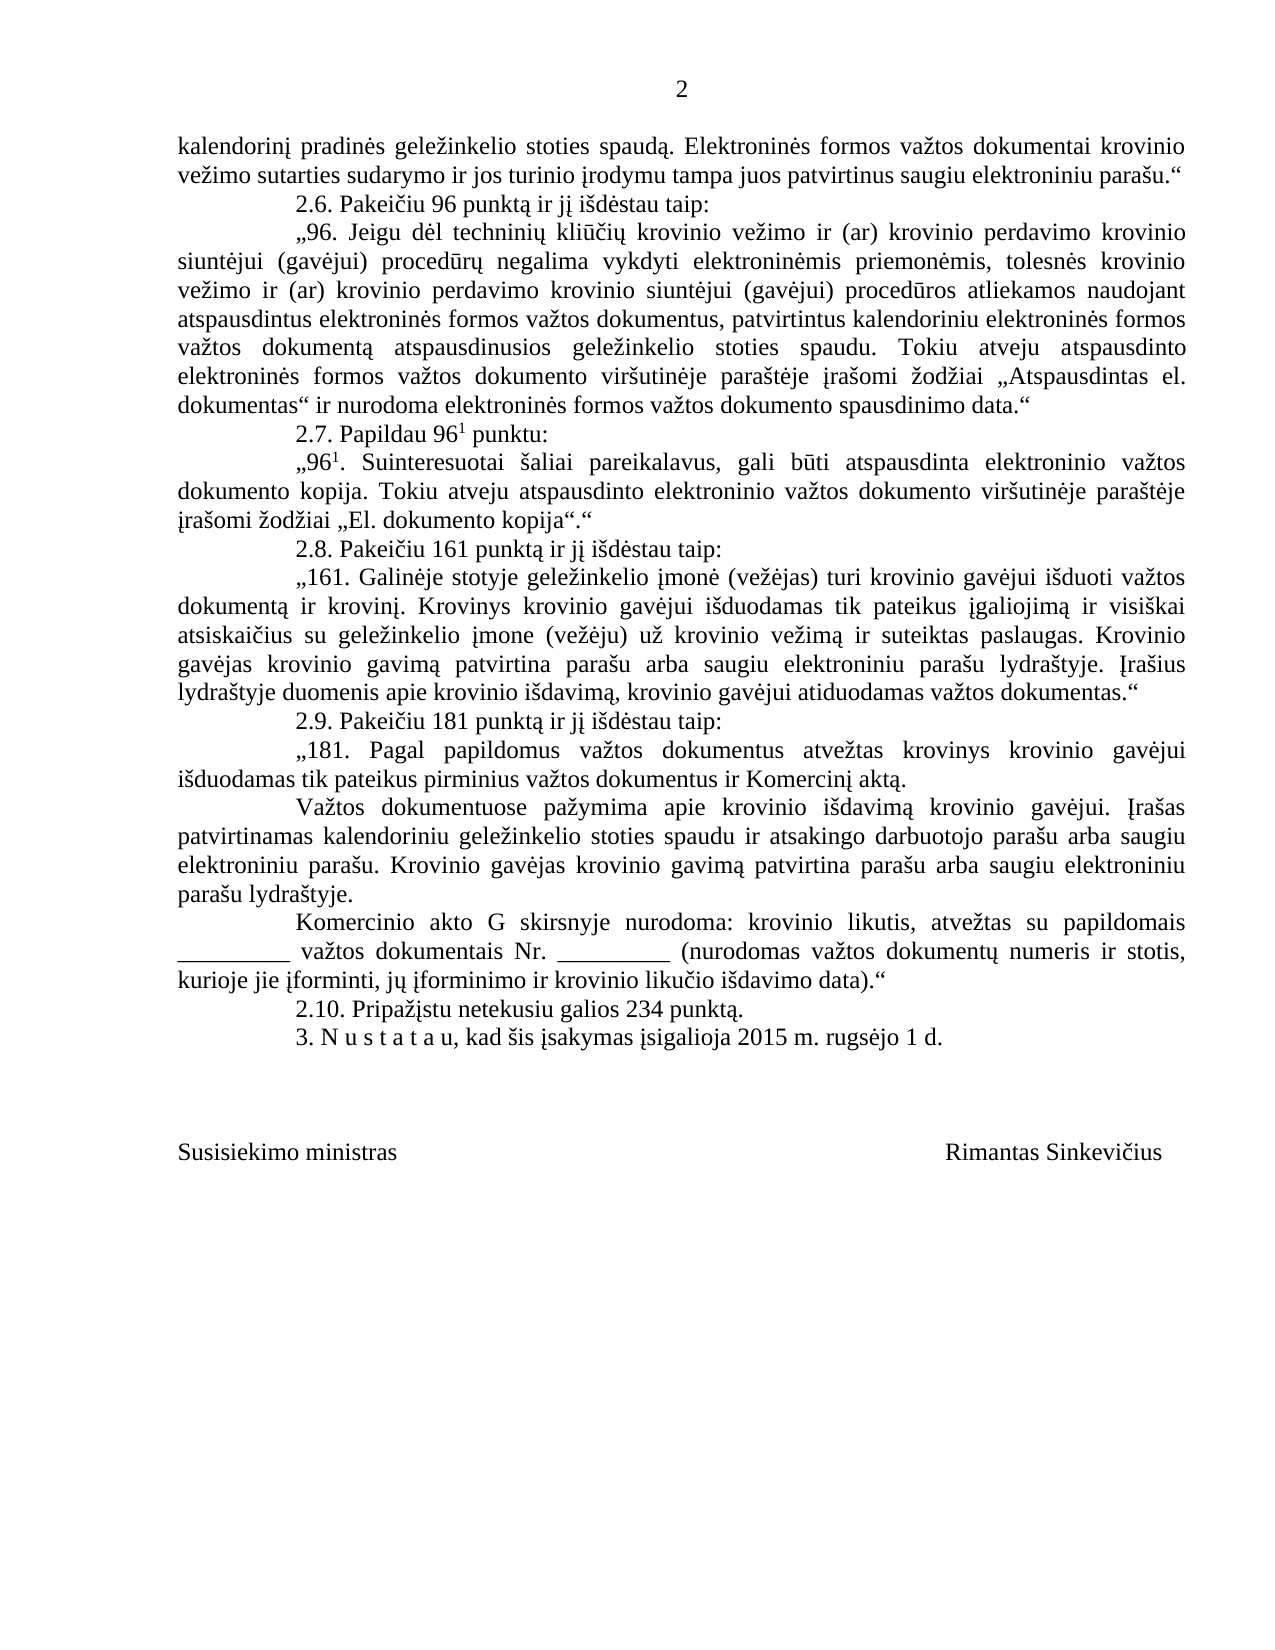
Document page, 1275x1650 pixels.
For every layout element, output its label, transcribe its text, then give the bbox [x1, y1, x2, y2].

text kalendorinį pradinės geležinkelio stoties spaudą. Elektroninės formos važtos dokumentai krovinio vežimo sutarties sudarymo ir jos turinio įrodymu tampa juos patvirtinus saugiu elektroniniu parašu.“ [177, 131, 1186, 189]
text „161. Galinėje stotyje geležinkelio įmonė (vežėjas) turi krovinio gavėjui išduoti važtos dokumentą ir krovinį. Krovinys krovinio gavėjui išduodamas tik pateikus įgaliojimą ir visiškai atsiskaičius su geležinkelio įmone (vežėju) už krovinio vežimą ir suteiktas paslaugas. Krovinio gavėjas krovinio gavimą patvirtina parašu arba saugiu elektroniniu parašu lydraštyje. Įrašius lydraštyje duomenis apie krovinio išdavimą, krovinio gavėjui atiduodamas važtos dokumentas.“ [177, 562, 1186, 706]
text 2.9. Pakeičiu 181 punktą ir jį išdėstau taip: [177, 706, 1186, 735]
text „96. Jeigu dėl techninių kliūčių krovinio vežimo ir (ar) krovinio perdavimo krovinio siuntėjui (gavėjui) procedūrų negalima vykdyti elektroninėmis priemonėmis, tolesnės krovinio vežimo ir (ar) krovinio perdavimo krovinio siuntėjui (gavėjui) procedūros atliekamos naudojant atspausdintus elektroninės formos važtos dokumentus, patvirtintus kalendoriniu elektroninės formos važtos dokumentą atspausdinusios geležinkelio stoties spaudu. Tokiu atveju atspausdinto elektroninės formos važtos dokumento viršutinėje paraštėje įrašomi žodžiai „Atspausdintas el. dokumentas“ ir nurodoma elektroninės formos važtos dokumento spausdinimo data.“ [177, 217, 1186, 419]
text Komercinio akto G skirsnyje nurodoma: krovinio likutis, atvežtas su papildomais _________ važtos dokumentais Nr. _________ (nurodomas važtos dokumentų numeris ir stotis, kurioje jie įforminti, jų įforminimo ir krovinio likučio išdavimo data).“ [177, 907, 1186, 994]
text „961. Suinteresuotai šaliai pareikalavus, gali būti atspausdinta elektroninio važtos dokumento kopija. Tokiu atveju atspausdinto elektroninio važtos dokumento viršutinėje paraštėje įrašomi žodžiai „El. dokumento kopija“.“ [177, 447, 1186, 534]
text 2.6. Pakeičiu 96 punktą ir jį išdėstau taip: [177, 189, 1186, 217]
text 2.10. Pripažįstu netekusiu galios 234 punktą. [177, 994, 1186, 1022]
text Susisiekimo ministras Rimantas Sinkevičius [177, 1137, 1186, 1166]
text 2.8. Pakeičiu 161 punktą ir jį išdėstau taip: [177, 534, 1186, 562]
text 2.7. Papildau 961 punktu: [177, 419, 1186, 447]
text 3. N u s t a t a u, kad šis įsakymas įsigalioja 2015 m. rugsėjo 1 d. [177, 1022, 1186, 1051]
text Važtos dokumentuose pažymima apie krovinio išdavimą krovinio gavėjui. Įrašas patvirtinamas kalendoriniu geležinkelio stoties spaudu ir atsakingo darbuotojo parašu arba saugiu elektroniniu parašu. Krovinio gavėjas krovinio gavimą patvirtina parašu arba saugiu elektroniniu parašu lydraštyje. [177, 792, 1186, 907]
text „181. Pagal papildomus važtos dokumentus atvežtas krovinys krovinio gavėjui išduodamas tik pateikus pirminius važtos dokumentus ir Komercinį aktą. [177, 735, 1186, 792]
